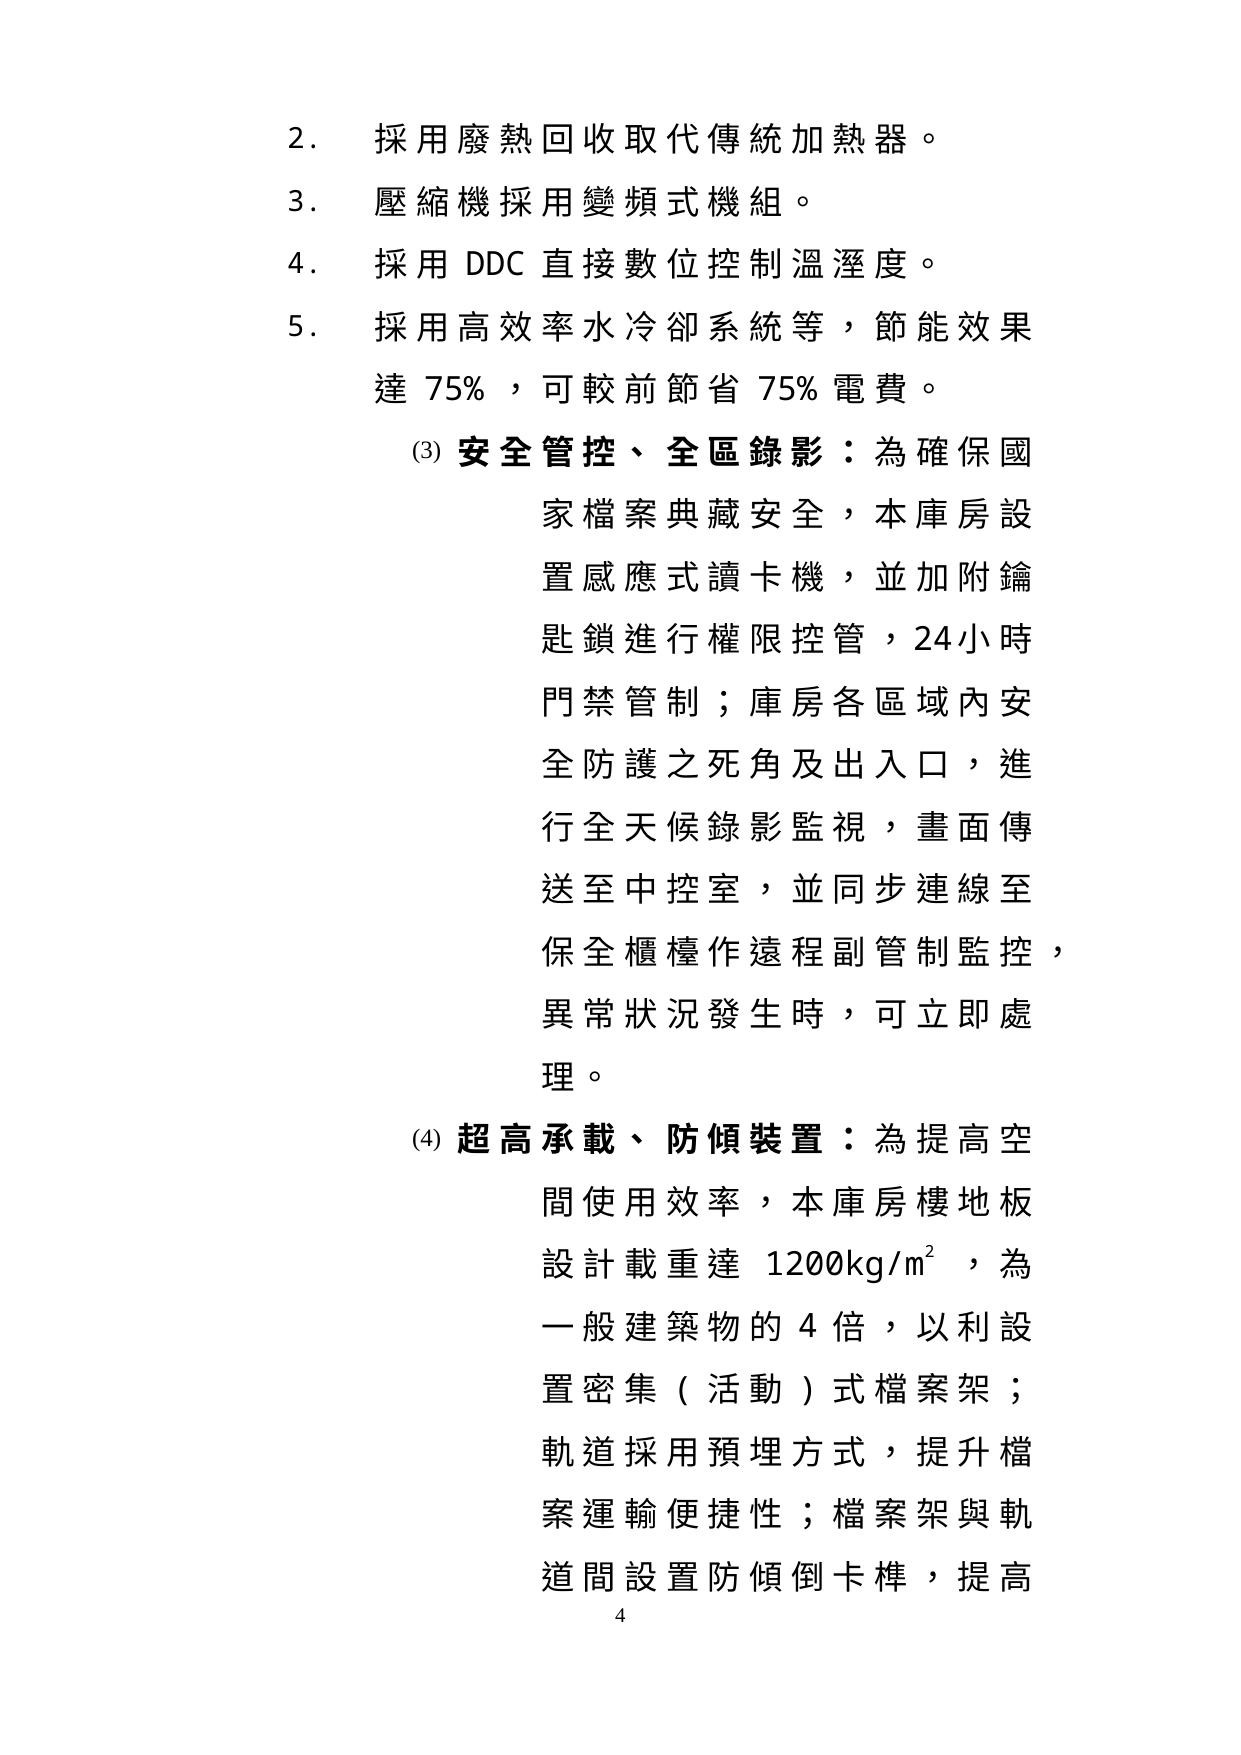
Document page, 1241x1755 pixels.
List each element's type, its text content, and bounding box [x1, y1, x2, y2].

list 安全管控、全區錄影：為確保國家檔案典藏安全，本庫房設置感應式讀卡機，並加附鑰匙鎖進行權限控管，24小時門禁管制；庫房各區域內安全防護之死角及出入口，進行全天候錄影監視，畫面傳送至中控室，並同步連線至保全櫃檯作遠程副管制監控，異常狀況發生時，可立即處理。 [377, 408, 1037, 1096]
list 採用DDC直接數位控制溫溼度。 [286, 221, 1037, 283]
list 超高承載、防傾裝置：為提高空間使用效率，本庫房樓地板設計載重達1200kg/m2，為一般建築物的4倍，以利設置密集(活動)式檔案架；軌道採用預埋方式，提升檔案運輸便捷性；檔案架與軌道間設置防傾倒卡榫，提高防震性能。 [377, 1096, 1037, 1596]
list 壓縮機採用變頻式機組。 [286, 158, 1037, 221]
list 採用高效率水冷卻系統等，節能效果達75%，可較前節省75%電費。 [286, 283, 1037, 408]
list 採用廢熱回收取代傳統加熱器。 [286, 96, 1037, 158]
